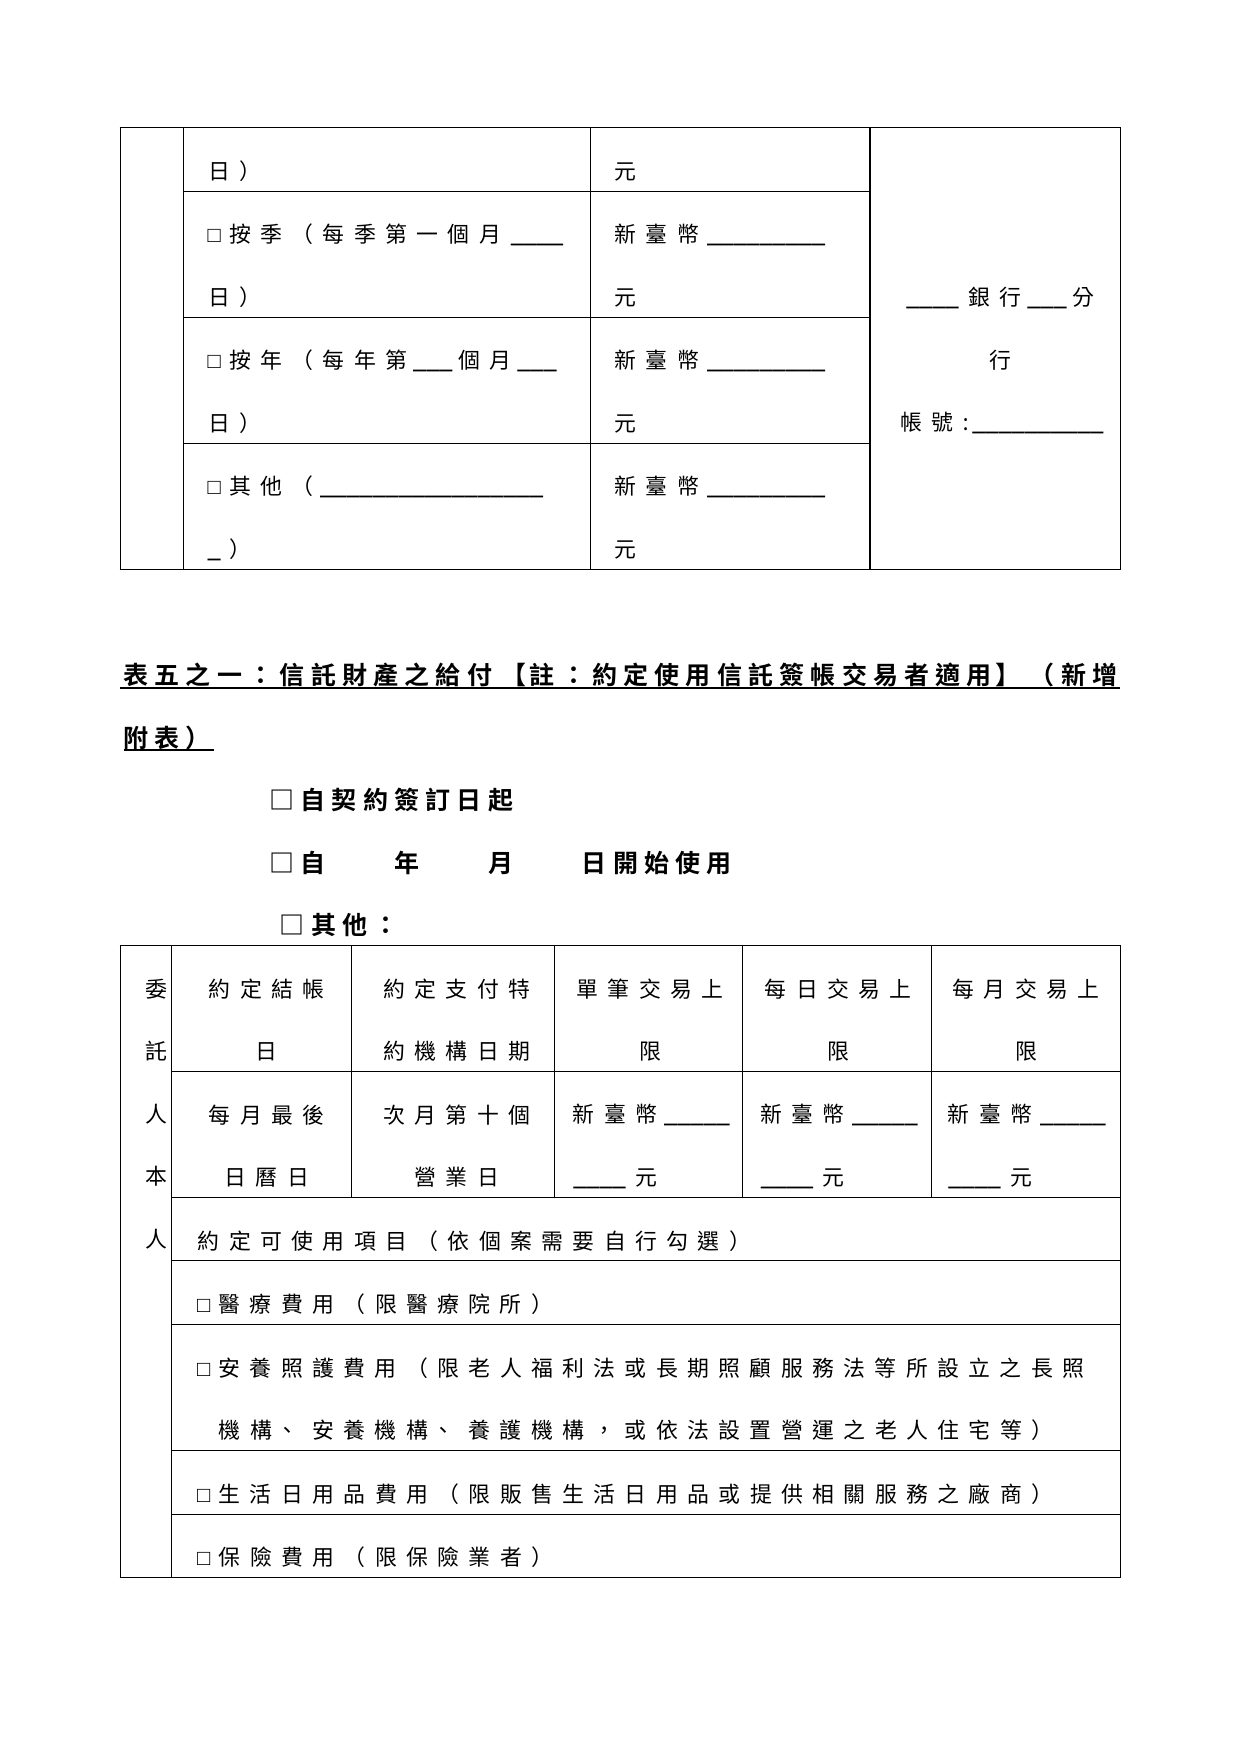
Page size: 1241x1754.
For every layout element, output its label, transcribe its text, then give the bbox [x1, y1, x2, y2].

table_cell 新臺幣_________元 [591, 318, 869, 443]
table_header 約定結帳日 [172, 946, 351, 1071]
table_cell □保險費用（限保險業者） [172, 1515, 1120, 1577]
table_cell □其他（__________________） [184, 444, 590, 569]
text □其他： [120, 882, 1120, 945]
table_cell □醫療費用（限醫療院所） [172, 1261, 1120, 1324]
text □自 年 月 日開始使用 [195, 820, 1120, 882]
table_cell 新臺幣_________元 [743, 1072, 931, 1197]
table_header 單筆交易上限 [555, 946, 742, 1071]
table_header 每月交易上限 [932, 946, 1120, 1071]
table_header 每日交易上限 [743, 946, 931, 1071]
text 表五之一：信託財產之給付【註：約定使用信託簽帳交易者適用】（新增 [120, 632, 1120, 687]
table_cell 元 [591, 128, 869, 191]
table_cell 新臺幣_________元 [591, 192, 869, 317]
text 附表） [120, 689, 1120, 757]
table_header 委託人本人 [121, 946, 171, 1577]
table_cell □按季（每季第一個月____日） [184, 192, 590, 317]
table_cell 新臺幣_________元 [555, 1072, 742, 1197]
table_cell 日） [184, 128, 590, 191]
text □自契約簽訂日起 [195, 757, 1120, 820]
table_cell [121, 128, 183, 569]
table_cell □按年（每年第___個月___日） [184, 318, 590, 443]
table_cell 新臺幣_________元 [591, 444, 869, 569]
table_cell 約定可使用項目（依個案需要自行勾選） [172, 1198, 1120, 1260]
table_cell 每月最後日曆日 [172, 1072, 351, 1197]
table_cell □生活日用品費用（限販售生活日用品或提供相關服務之廠商） [172, 1451, 1120, 1513]
table_cell ____銀行___分行 帳號:__________ [871, 128, 1120, 569]
table_cell □安養照護費用（限老人福利法或長期照顧服務法等所設立之長照機構、安養機構、養護機構，或依法設置營運之老人住宅等） [172, 1325, 1120, 1450]
table_cell 次月第十個營業日 [352, 1072, 554, 1197]
table_header 約定支付特約機構日期 [352, 946, 554, 1071]
table_cell 新臺幣_________元 [932, 1072, 1120, 1197]
